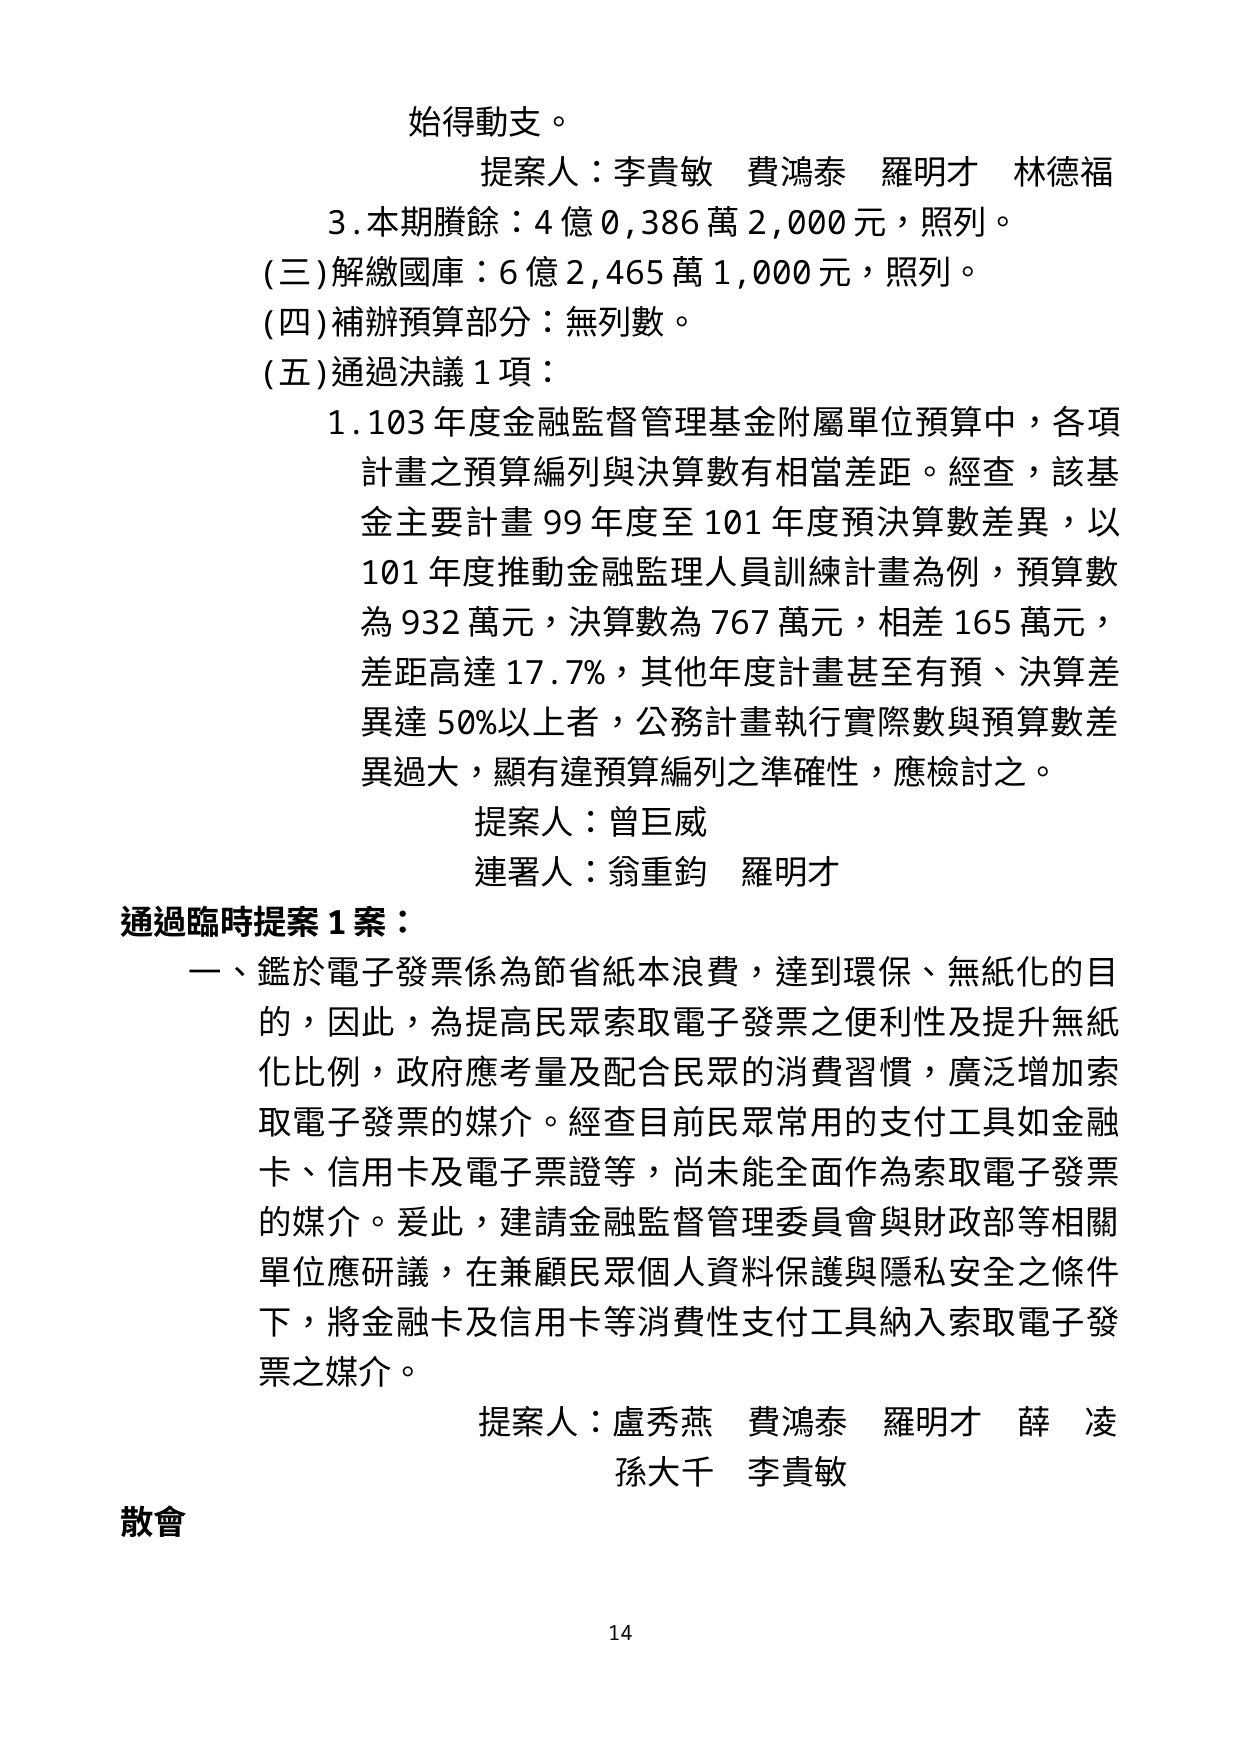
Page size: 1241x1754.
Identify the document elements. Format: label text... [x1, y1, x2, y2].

text 3.本期賸餘：4億0,386萬2,000元，照列。 [327, 194, 1120, 244]
text (四)補辦預算部分：無列數。 [258, 294, 1120, 344]
text 提案人：盧秀燕 費鴻泰 羅明才 薛 凌 孫大千 李貴敏 [478, 1394, 1120, 1494]
text 一、鑑於電子發票係為節省紙本浪費，達到環保、無紙化的目的，因此，為提高民眾索取電子發票之便利性及提升無紙化比例，政府應考量及配合民眾的消費習慣，廣泛增加索取電子發票的媒介。經查目前民眾常用的支付工具如金融卡、信用卡及電子票證等，尚未能全面作為索取電子發票的媒介。爰此，建請金融監督管理委員會與財政部等相關單位應研議，在兼顧民眾個人資料保護與隱私安全之條件下，將金融卡及信用卡等消費性支付工具納入索取電子發票之媒介。 [189, 944, 1120, 1394]
text 1.103年度金融監督管理基金附屬單位預算中，各項計畫之預算編列與決算數有相當差距。經查，該基金主要計畫99年度至101年度預決算數差異，以101年度推動金融監理人員訓練計畫為例，預算數為932萬元，決算數為767萬元，相差165萬元，差距高達17.7%，其他年度計畫甚至有預、決算差異達50%以上者，公務計畫執行實際數與預算數差異過大，顯有違預算編列之準確性，應檢討之。 [326, 394, 1120, 794]
text 通過臨時提案1案： [120, 894, 1120, 944]
text (五)通過決議1項： [258, 344, 1120, 394]
text (三)解繳國庫：6億2,465萬1,000元，照列。 [258, 244, 1120, 294]
text 始得動支。 [355, 94, 1120, 144]
text 提案人：曾巨威 [360, 794, 1120, 844]
text 提案人：李貴敏 費鴻泰 羅明才 林德福 [355, 144, 1120, 194]
text 連署人：翁重鈞 羅明才 [360, 844, 1120, 894]
text 散會 [120, 1494, 1120, 1544]
